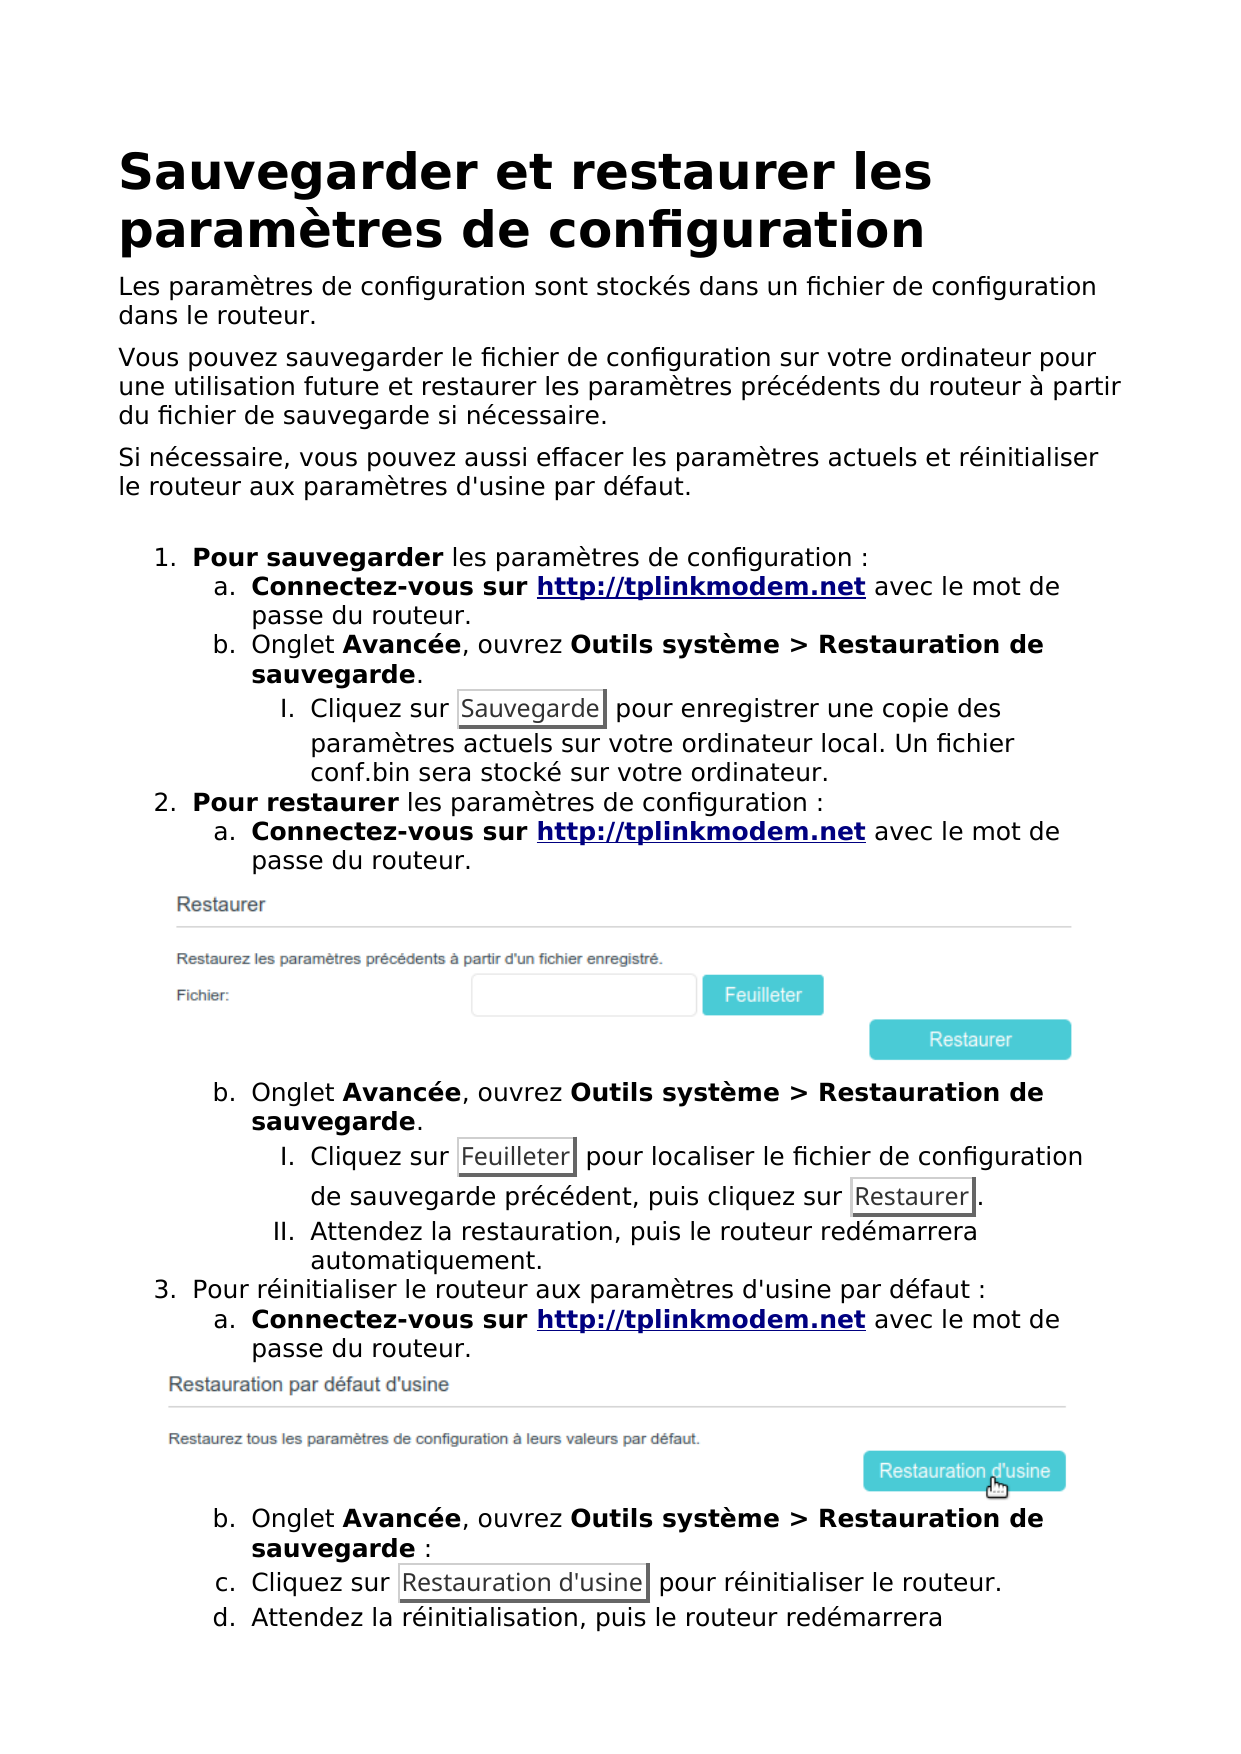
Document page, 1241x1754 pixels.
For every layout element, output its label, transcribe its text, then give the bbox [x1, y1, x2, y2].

list Pour sauvegarder les paramètres de configuration : [177, 543, 1122, 572]
list Connectez-vous sur http://tplinkmodem.net avec le mot de passe du routeur. [236, 817, 1122, 875]
list Cliquez sur Sauvegarde pour enregistrer une copie des paramètres actuels sur votre ordinateur local. Un fichier conf.bin sera stocké sur votre ordinateur. [295, 689, 1122, 788]
text Si nécessaire, vous pouvez aussi effacer les paramètres actuels et réinitialiser le routeur aux paramètres d'usine par défaut. [118, 443, 1122, 501]
list Connectez-vous sur http://tplinkmodem.net avec le mot de passe du routeur. [236, 1305, 1122, 1363]
list Cliquez sur Restauration d'usine pour réinitialiser le routeur. [236, 1563, 398, 1603]
list Pour restaurer les paramètres de configuration : [177, 788, 1122, 817]
list Cliquez sur Restauration d'usine pour réinitialiser le routeur. [650, 1563, 1122, 1603]
list Attendez la réinitialisation, puis le routeur redémarrera [236, 1603, 1122, 1632]
text Vous pouvez sauvegarder le fichier de configuration sur votre ordinateur pour une utilisation future et restaurer les paramètres précédents du routeur à partir du fichier de sauvegarde si nécessaire. [118, 343, 1122, 430]
list Cliquez sur Feuilleter pour localiser le fichier de configuration de sauvegarde précédent, puis cliquez sur Restaurer. [295, 1137, 1122, 1217]
list Onglet Avancée, ouvrez Outils système > Restauration de sauvegarde : [236, 1363, 1122, 1563]
list Onglet Avancée, ouvrez Outils système > Restauration de sauvegarde. [236, 875, 1122, 1137]
list Onglet Avancée, ouvrez Outils système > Restauration de sauvegarde. [236, 631, 1122, 689]
text Les paramètres de configuration sont stockés dans un fichier de configuration dans le routeur. [118, 272, 1122, 330]
list Connectez-vous sur http://tplinkmodem.net avec le mot de passe du routeur. [236, 572, 1122, 631]
list Pour réinitialiser le routeur aux paramètres d'usine par défaut : [177, 1276, 1122, 1305]
picture [151, 875, 1089, 1079]
subtitle Sauvegarder et restaurer les paramètres de configuration [118, 143, 1122, 259]
picture [151, 1363, 1089, 1505]
list Attendez la restauration, puis le routeur redémarrera automatiquement. [295, 1217, 1122, 1276]
